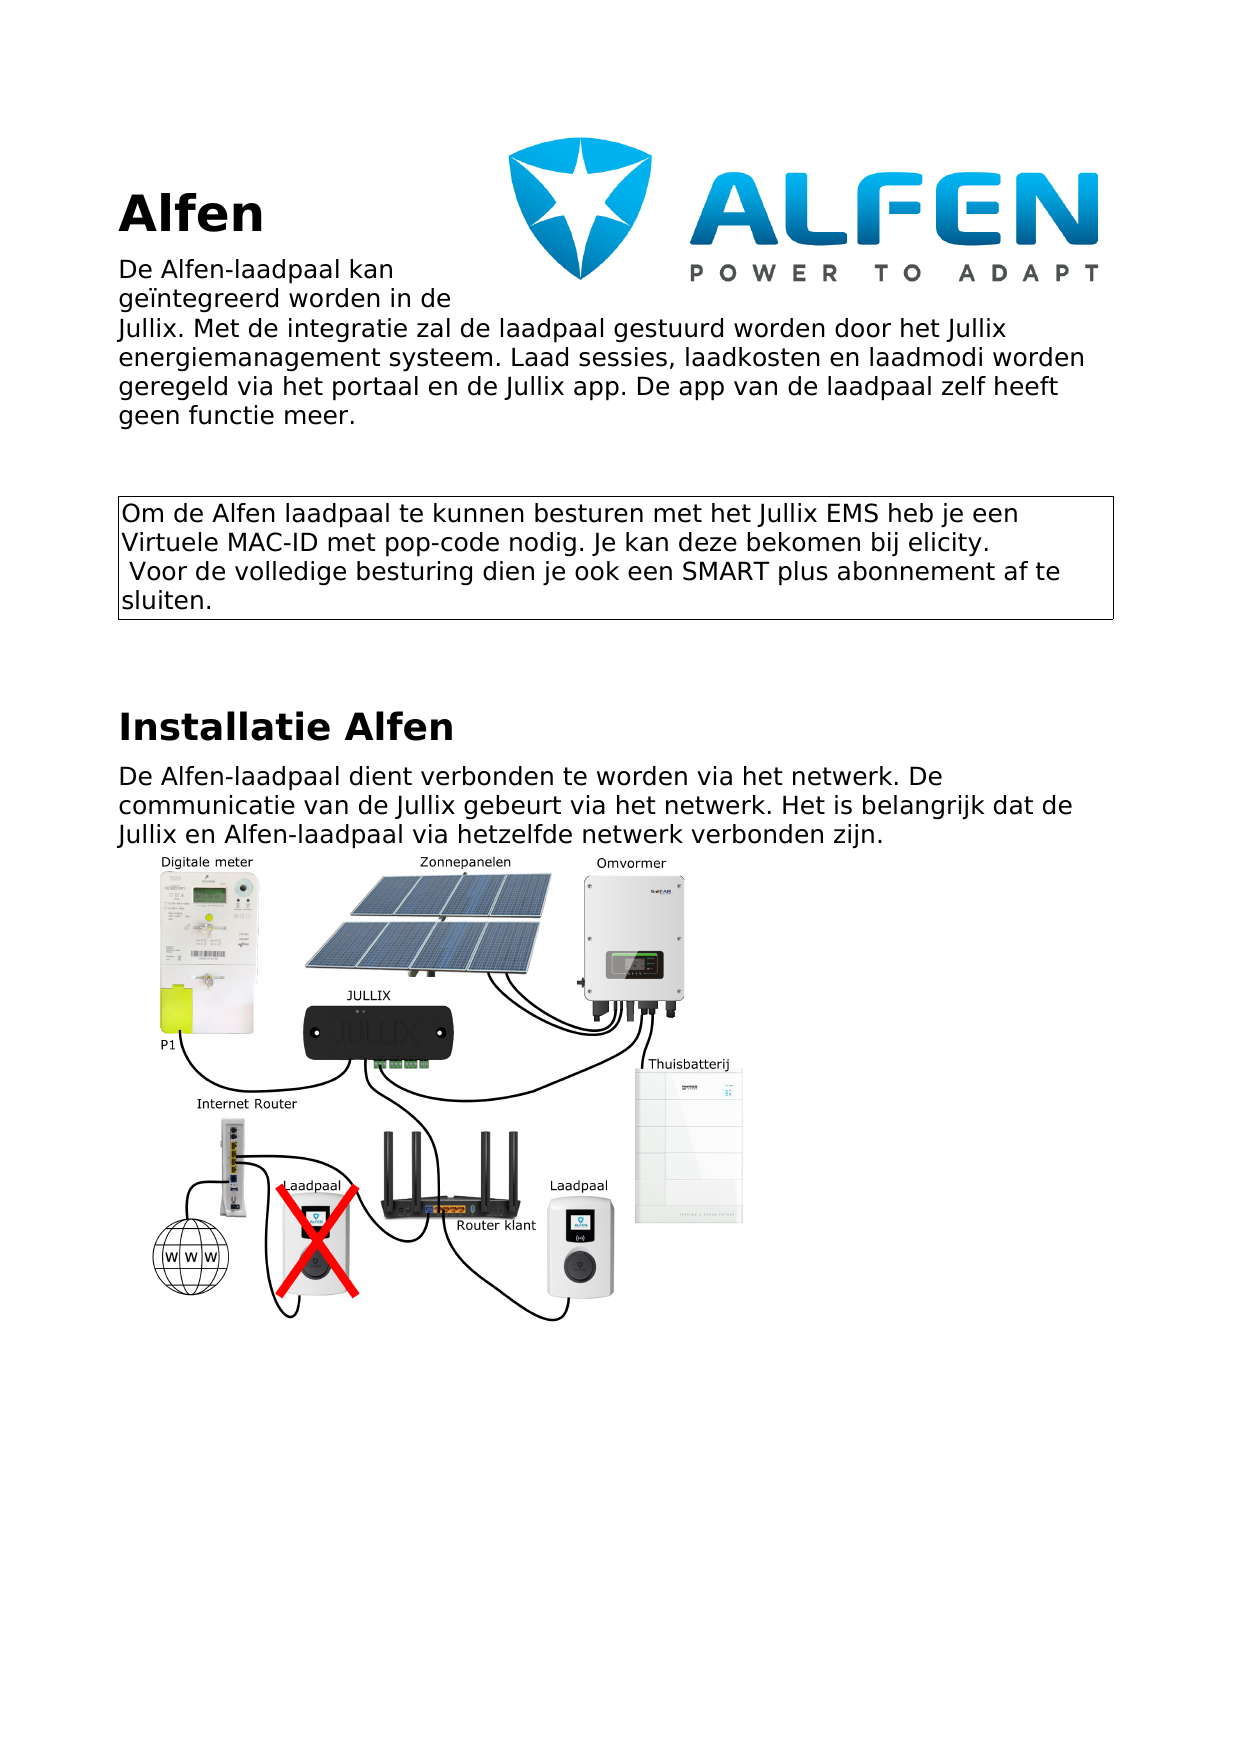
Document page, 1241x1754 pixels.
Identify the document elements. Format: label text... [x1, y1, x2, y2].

text De Alfen-laadpaal kan geïntegreerd worden in de Jullix. Met de integratie zal de laadpaal gestuurd worden door het Jullix energiemanagement systeem. Laad sessies, laadkosten en laadmodi worden geregeld via het portaal en de Jullix app. De app van de laadpaal zelf heeft geen functie meer. [118, 256, 1122, 460]
subtitle Installatie Alfen [118, 706, 1122, 749]
table_header Om de Alfen laadpaal te kunnen besturen met het Jullix EMS heb je een Virtuele MAC-ID met pop-code nodig. Je kan deze bekomen bij elicity. Voor de volledige besturing dien je ook een SMART plus abonnement af te sluiten. [119, 497, 1113, 618]
picture [497, 118, 1123, 306]
text De Alfen-laadpaal dient verbonden te worden via het netwerk. De communicatie van de Jullix gebeurt via het netwerk. Het is belangrijk dat de Jullix en Alfen-laadpaal via hetzelfde netwerk verbonden zijn. [118, 762, 1122, 1364]
picture [126, 849, 752, 1359]
subtitle Alfen [118, 185, 497, 243]
